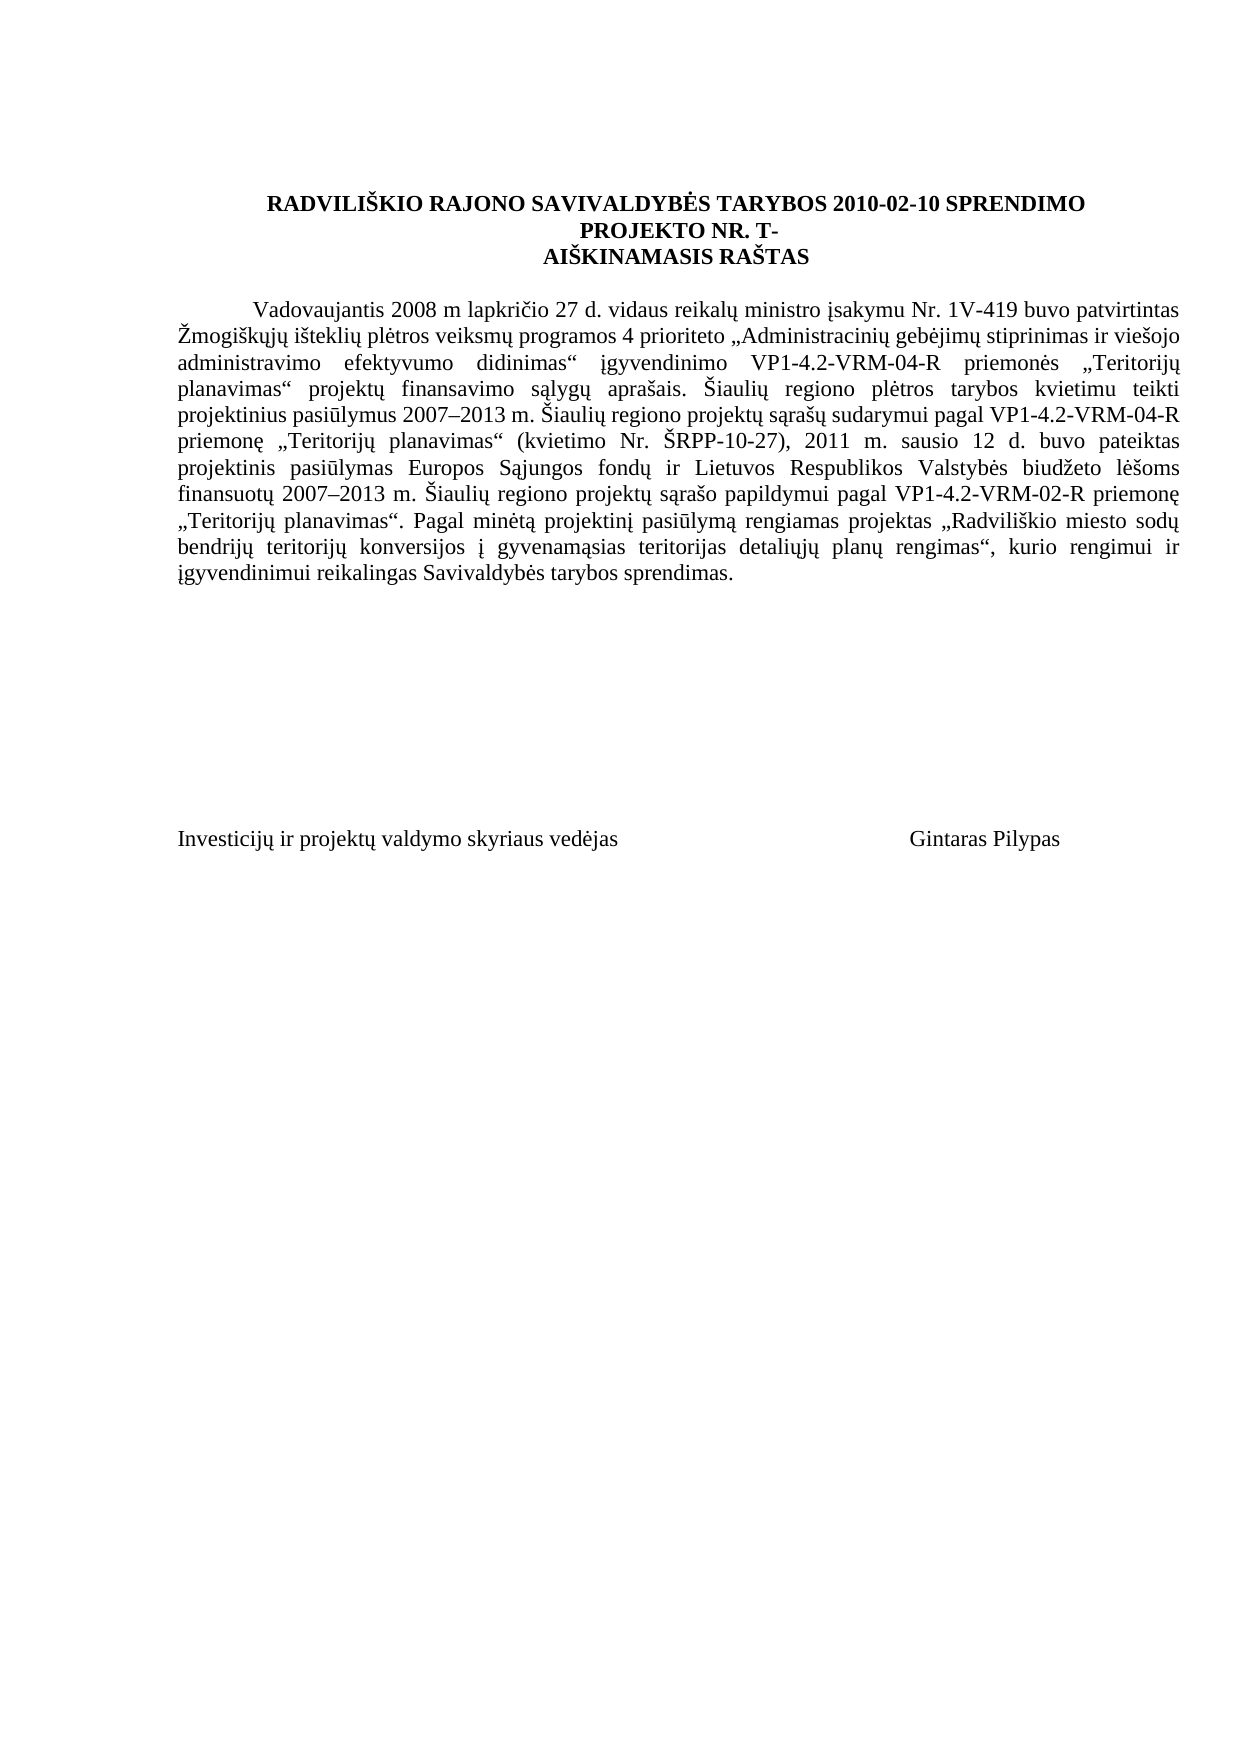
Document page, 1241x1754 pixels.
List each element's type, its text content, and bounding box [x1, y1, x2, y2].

table_header [177, 56, 638, 83]
text Investicijų ir projektų valdymo skyriaus vedėjas Gintaras Pilypas [177, 825, 1181, 852]
table_header Architektūros, urbanistikos ir paveldosaugos skyriaus vedėjas Artūras Valuckas 2011-01- Patvirtintą sprendimą atiduoti Gintarui Pilypui, 1 egz. [639, 56, 1163, 83]
text Vadovaujantis 2008 m lapkričio 27 d. vidaus reikalų ministro įsakymu Nr. 1V-419 buvo patvirtintas Žmogiškųjų išteklių plėtros veiksmų programos 4 prioriteto „Administracinių gebėjimų stiprinimas ir viešojo administravimo efektyvumo didinimas“ įgyvendinimo VP1-4.2-VRM-04-R priemonės „Teritorijų planavimas“ projektų finansavimo sąlygų aprašais. Šiaulių regiono plėtros tarybos kvietimu teikti projektinius pasiūlymus 2007–2013 m. Šiaulių regiono projektų sąrašų sudarymui pagal VP1-4.2-VRM-04-R priemonę „Teritorijų planavimas“ (kvietimo Nr. ŠRPP-10-27), 2011 m. sausio 12 d. buvo pateiktas projektinis pasiūlymas Europos Sąjungos fondų ir Lietuvos Respublikos Valstybės biudžeto lėšoms finansuotų 2007–2013 m. Šiaulių regiono projektų sąrašo papildymui pagal VP1-4.2-VRM-02-R priemonę „Teritorijų planavimas“. Pagal minėtą projektinį pasiūlymą rengiamas projektas „Radviliškio miesto sodų bendrijų teritorijų konversijos į gyvenamąsias teritorijas detaliųjų planų rengimas“, kurio rengimui ir įgyvendinimui reikalingas Savivaldybės tarybos sprendimas. [177, 296, 1181, 586]
text RADVILIŠKIO RAJONO SAVIVALDYBĖS TARYBOS 2010-02-10 SPRENDIMO [177, 190, 1181, 217]
text AIŠKINAMASIS RAŠTAS [177, 243, 1181, 269]
table_header Danguolei Laurinaitienei, 1 egz. [1164, 56, 1240, 83]
text PROJEKTO NR. T- [177, 217, 1181, 243]
